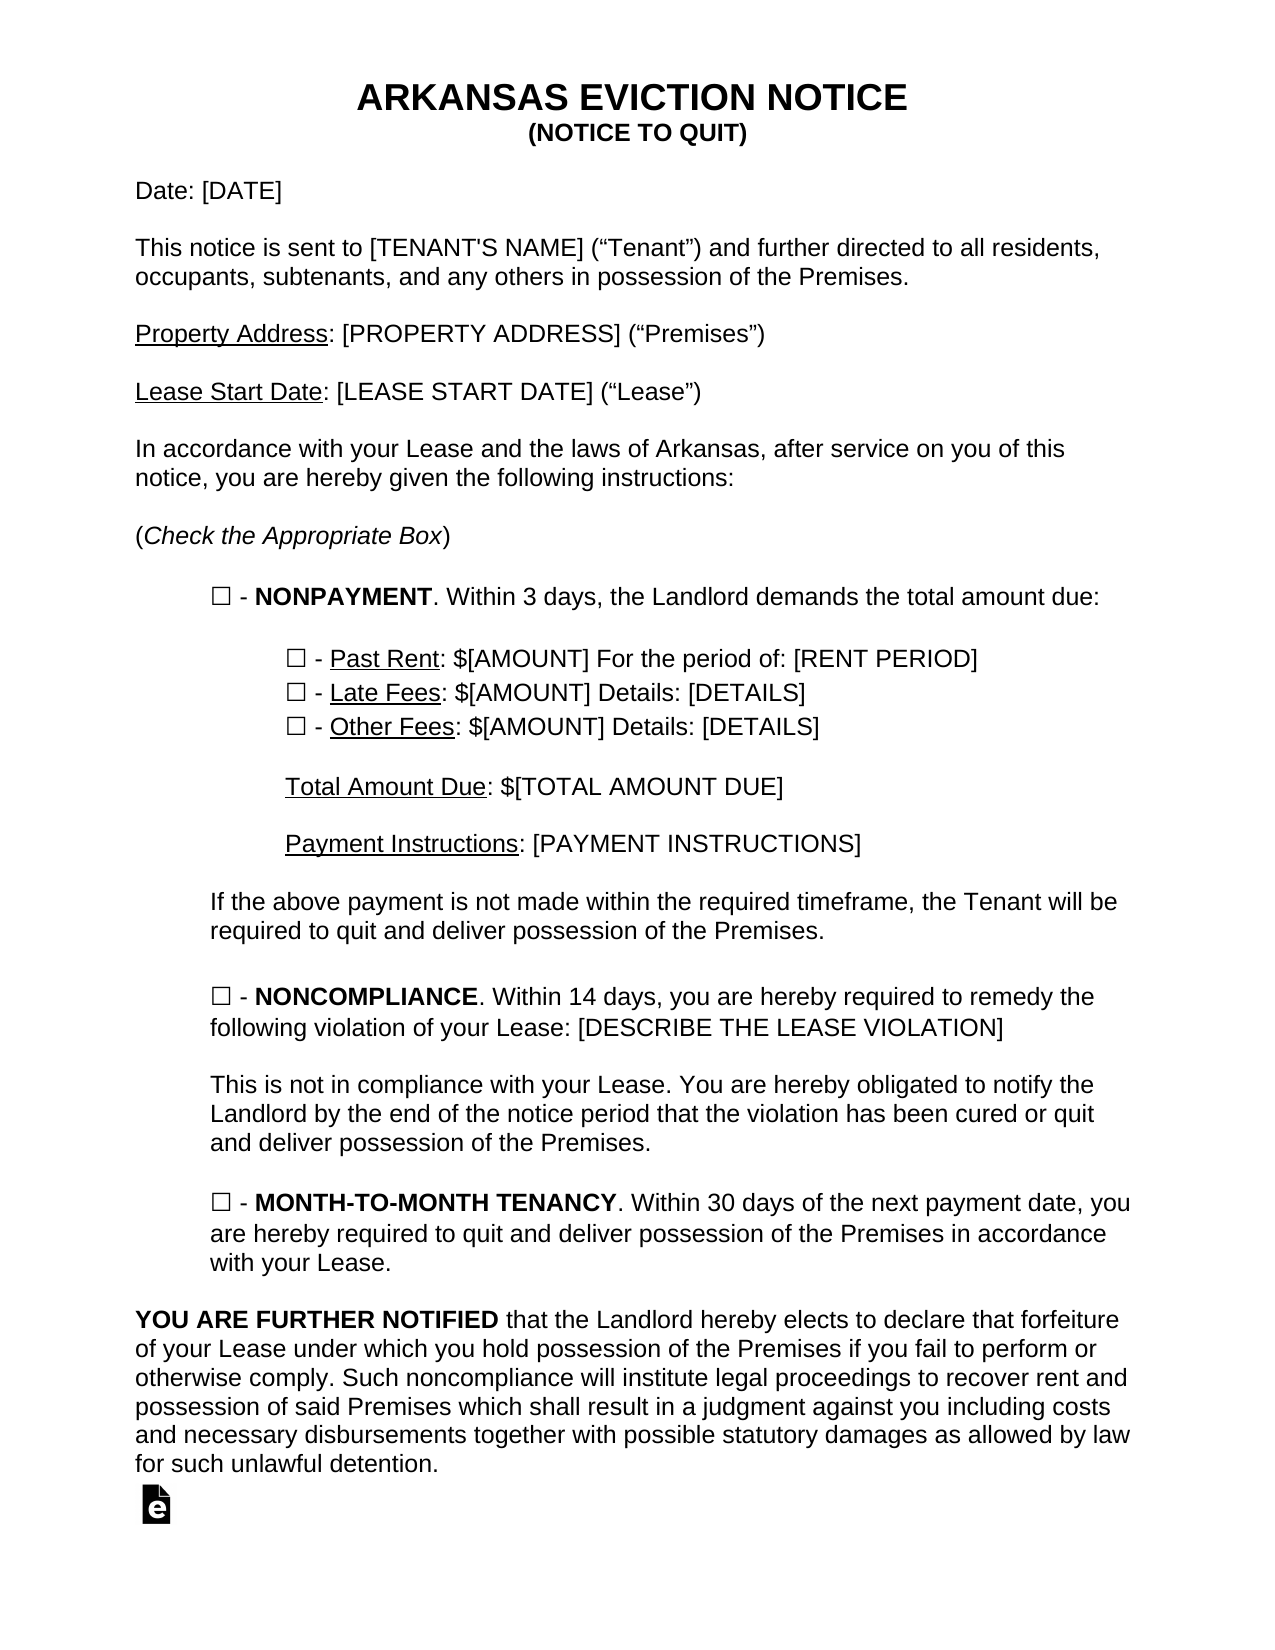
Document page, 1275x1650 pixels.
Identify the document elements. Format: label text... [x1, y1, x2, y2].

text ☐ - Past Rent: $[AMOUNT] For the period of: [RENT PERIOD] [285, 641, 1140, 675]
text ☐ - NONCOMPLIANCE. Within 14 days, you are hereby required to remedy the following violation of your Lease: [DESCRIBE THE LEASE VIOLATION] [210, 978, 1140, 1041]
text ☐ - Other Fees: $[AMOUNT] Details: [DETAILS] [285, 709, 1140, 743]
text ☐ - NONPAYMENT. Within 3 days, the Landlord demands the total amount due: [210, 578, 1140, 612]
text ☐ - MONTH-TO-MONTH TENANCY. Within 30 days of the next payment date, you are hereby required to quit and deliver possession of the Premises in accordance with your Lease. [210, 1185, 1140, 1277]
text This is not in compliance with your Lease. You are hereby obligated to notify the Landlord by the end of the notice period that the violation has been cured or quit and deliver possession of the Premises. [210, 1070, 1140, 1156]
subtitle ARKANSAS EVICTION NOTICE [135, 75, 1140, 118]
text ☐ - Late Fees: $[AMOUNT] Details: [DETAILS] [285, 675, 1140, 709]
text This notice is sent to [TENANT'S NAME] (“Tenant”) and further directed to all residents, occupants, subtenants, and any others in possession of the Premises. [135, 233, 1140, 291]
text Date: [DATE] [135, 176, 1140, 204]
subtitle (NOTICE TO QUIT) [135, 118, 1140, 147]
text Total Amount Due: $[TOTAL AMOUNT DUE] [285, 772, 1140, 801]
text If the above payment is not made within the required timeframe, the Tenant will be required to quit and deliver possession of the Premises. [210, 887, 1140, 944]
text Lease Start Date: [LEASE START DATE] (“Lease”) [135, 377, 1140, 406]
text In accordance with your Lease and the laws of Arkansas, after service on you of this notice, you are hereby given the following instructions: [135, 434, 1140, 492]
text YOU ARE FURTHER NOTIFIED that the Landlord hereby elects to declare that forfeiture of your Lease under which you hold possession of the Premises if you fail to perform or otherwise comply. Such noncompliance will institute legal proceedings to recover rent and possession of said Premises which shall result in a judgment against you including costs and necessary disbursements together with possible statutory damages as allowed by law for such unlawful detention. [135, 1305, 1140, 1478]
text (Check the Appropriate Box) [135, 521, 1140, 549]
text Payment Instructions: [PAYMENT INSTRUCTIONS] [285, 829, 1140, 858]
text Property Address: [PROPERTY ADDRESS] (“Premises”) [135, 319, 1140, 348]
